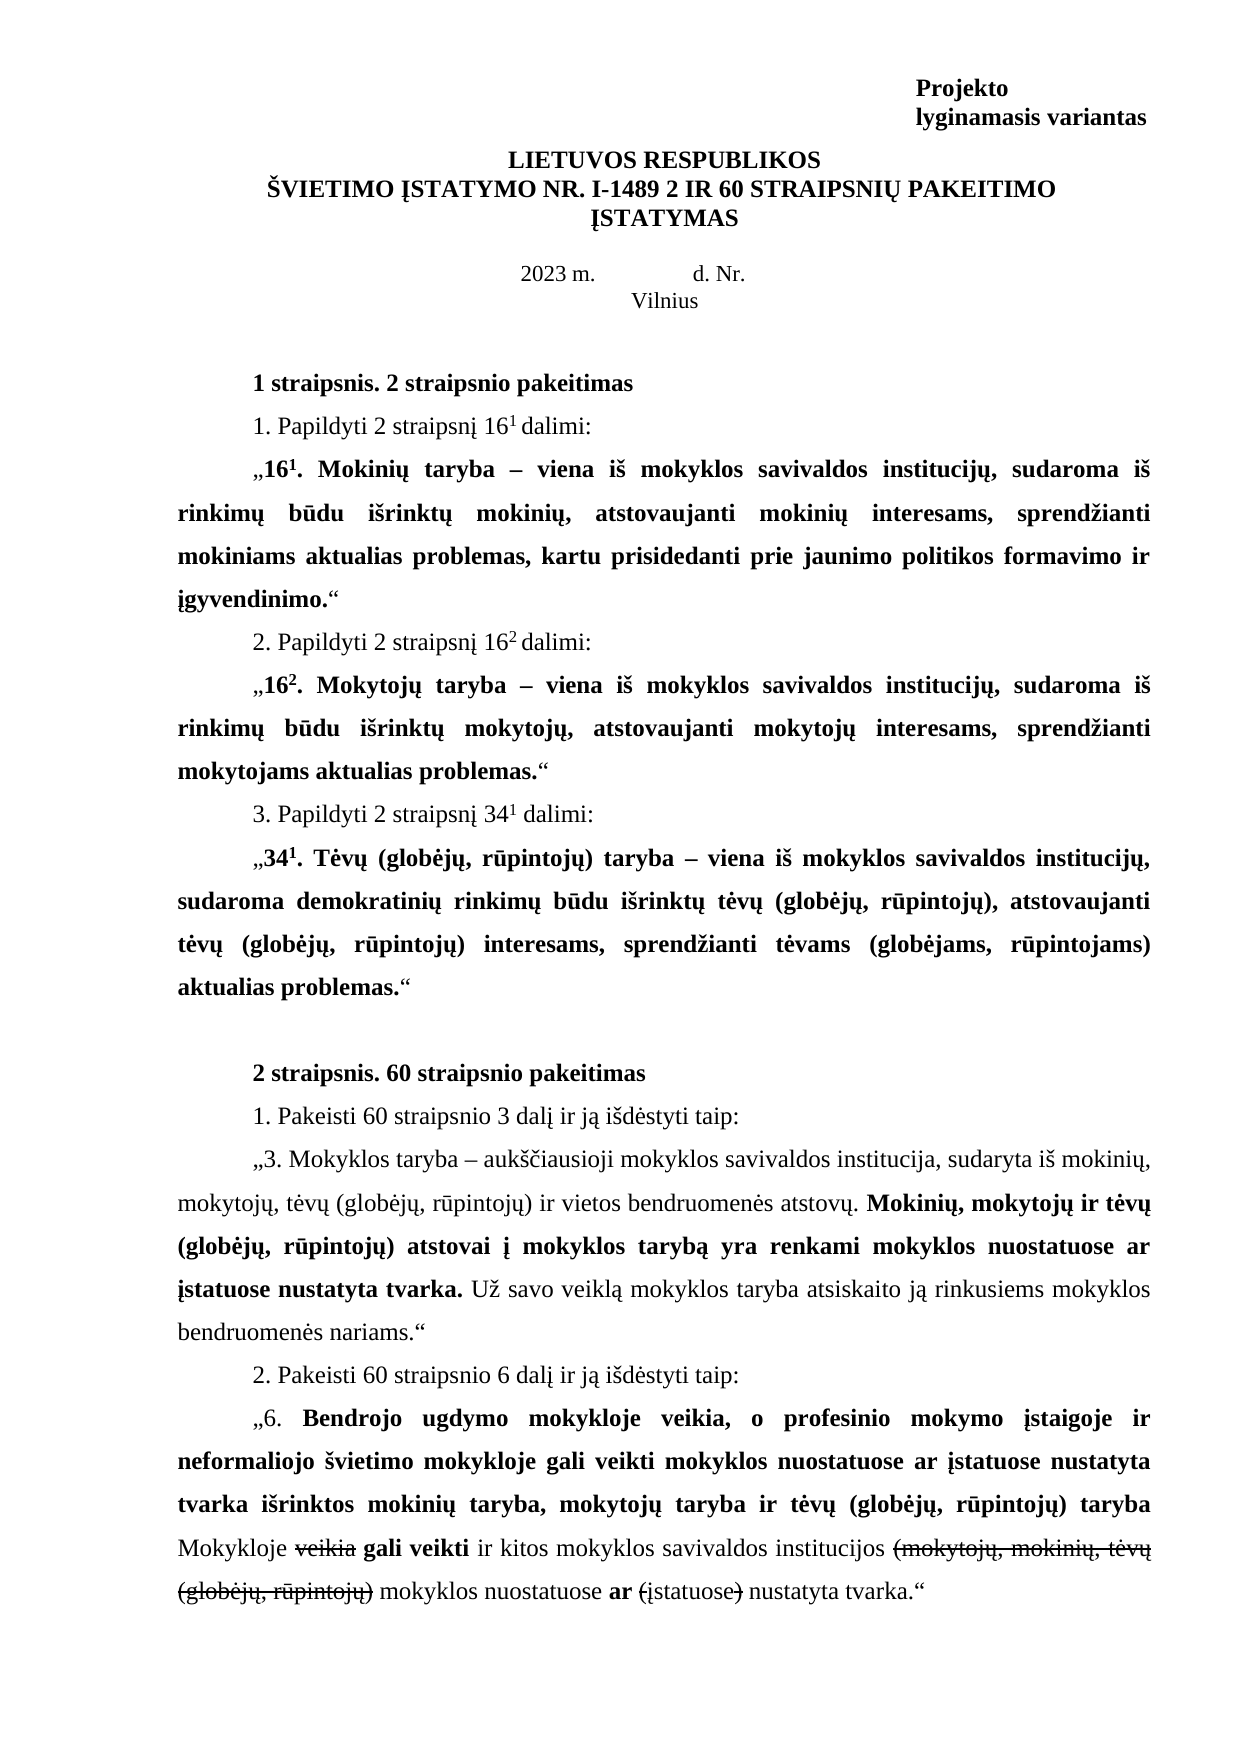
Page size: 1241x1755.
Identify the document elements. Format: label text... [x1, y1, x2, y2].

text 2023 m. d. Nr. [177, 260, 1152, 287]
text „341. Tėvų (globėjų, rūpintojų) taryba – viena iš mokyklos savivaldos institucijų, sudaroma demokratinių rinkimų būdu išrinktų tėvų (globėjų, rūpintojų), atstovaujanti tėvų (globėjų, rūpintojų) interesams, sprendžianti tėvams (globėjams, rūpintojams) aktualias problemas.“ [177, 843, 1152, 1001]
text Projekto [916, 73, 1152, 102]
text lyginamasis variantas [916, 102, 1152, 131]
text 2. Pakeisti 60 straipsnio 6 dalį ir ją išdėstyti taip: [177, 1360, 1152, 1389]
text Vilnius [177, 287, 1152, 313]
text 1. Papildyti 2 straipsnį 161 dalimi: [177, 411, 1152, 440]
text „3. Mokyklos taryba – aukščiausioji mokyklos savivaldos institucija, sudaryta iš mokinių, mokytojų, tėvų (globėjų, rūpintojų) ir vietos bendruomenės atstovų. Mokinių, mokytojų ir tėvų (globėjų, rūpintojų) atstovai į mokyklos tarybą yra renkami mokyklos nuostatuose ar įstatuose nustatyta tvarka. Už savo veiklą mokyklos taryba atsiskaito ją rinkusiems mokyklos bendruomenės nariams.“ [177, 1144, 1152, 1346]
text „162. Mokytojų taryba – viena iš mokyklos savivaldos institucijų, sudaroma iš rinkimų būdu išrinktų mokytojų, atstovaujanti mokytojų interesams, sprendžianti mokytojams aktualias problemas.“ [177, 670, 1152, 785]
text „161. Mokinių taryba – viena iš mokyklos savivaldos institucijų, sudaroma iš rinkimų būdu išrinktų mokinių, atstovaujanti mokinių interesams, sprendžianti mokiniams aktualias problemas, kartu prisidedanti prie jaunimo politikos formavimo ir įgyvendinimo.“ [177, 454, 1152, 613]
text LIETUVOS RESPUBLIKOS [177, 145, 1152, 174]
text švietimo įstatymo nr. I-1489 2 ir 60 straipsnių pakeitimo [177, 174, 1152, 203]
text „6. Bendrojo ugdymo mokykloje veikia, o profesinio mokymo įstaigoje ir neformaliojo švietimo mokykloje gali veikti mokyklos nuostatuose ar įstatuose nustatyta tvarka išrinktos mokinių taryba, mokytojų taryba ir tėvų (globėjų, rūpintojų) taryba Mokykloje veikia gali veikti ir kitos mokyklos savivaldos institucijos (mokytojų, mokinių, tėvų (globėjų, rūpintojų) mokyklos nuostatuose ar (įstatuose) nustatyta tvarka.“ [177, 1403, 1152, 1604]
text 2 straipsnis. 60 straipsnio pakeitimas [177, 1058, 1152, 1087]
text ĮSTATYMAS [177, 203, 1152, 232]
text 1. Pakeisti 60 straipsnio 3 dalį ir ją išdėstyti taip: [177, 1101, 1152, 1130]
text 1 straipsnis. 2 straipsnio pakeitimas [177, 368, 1152, 397]
text 2. Papildyti 2 straipsnį 162 dalimi: [177, 627, 1152, 656]
text 3. Papildyti 2 straipsnį 341 dalimi: [177, 799, 1152, 828]
